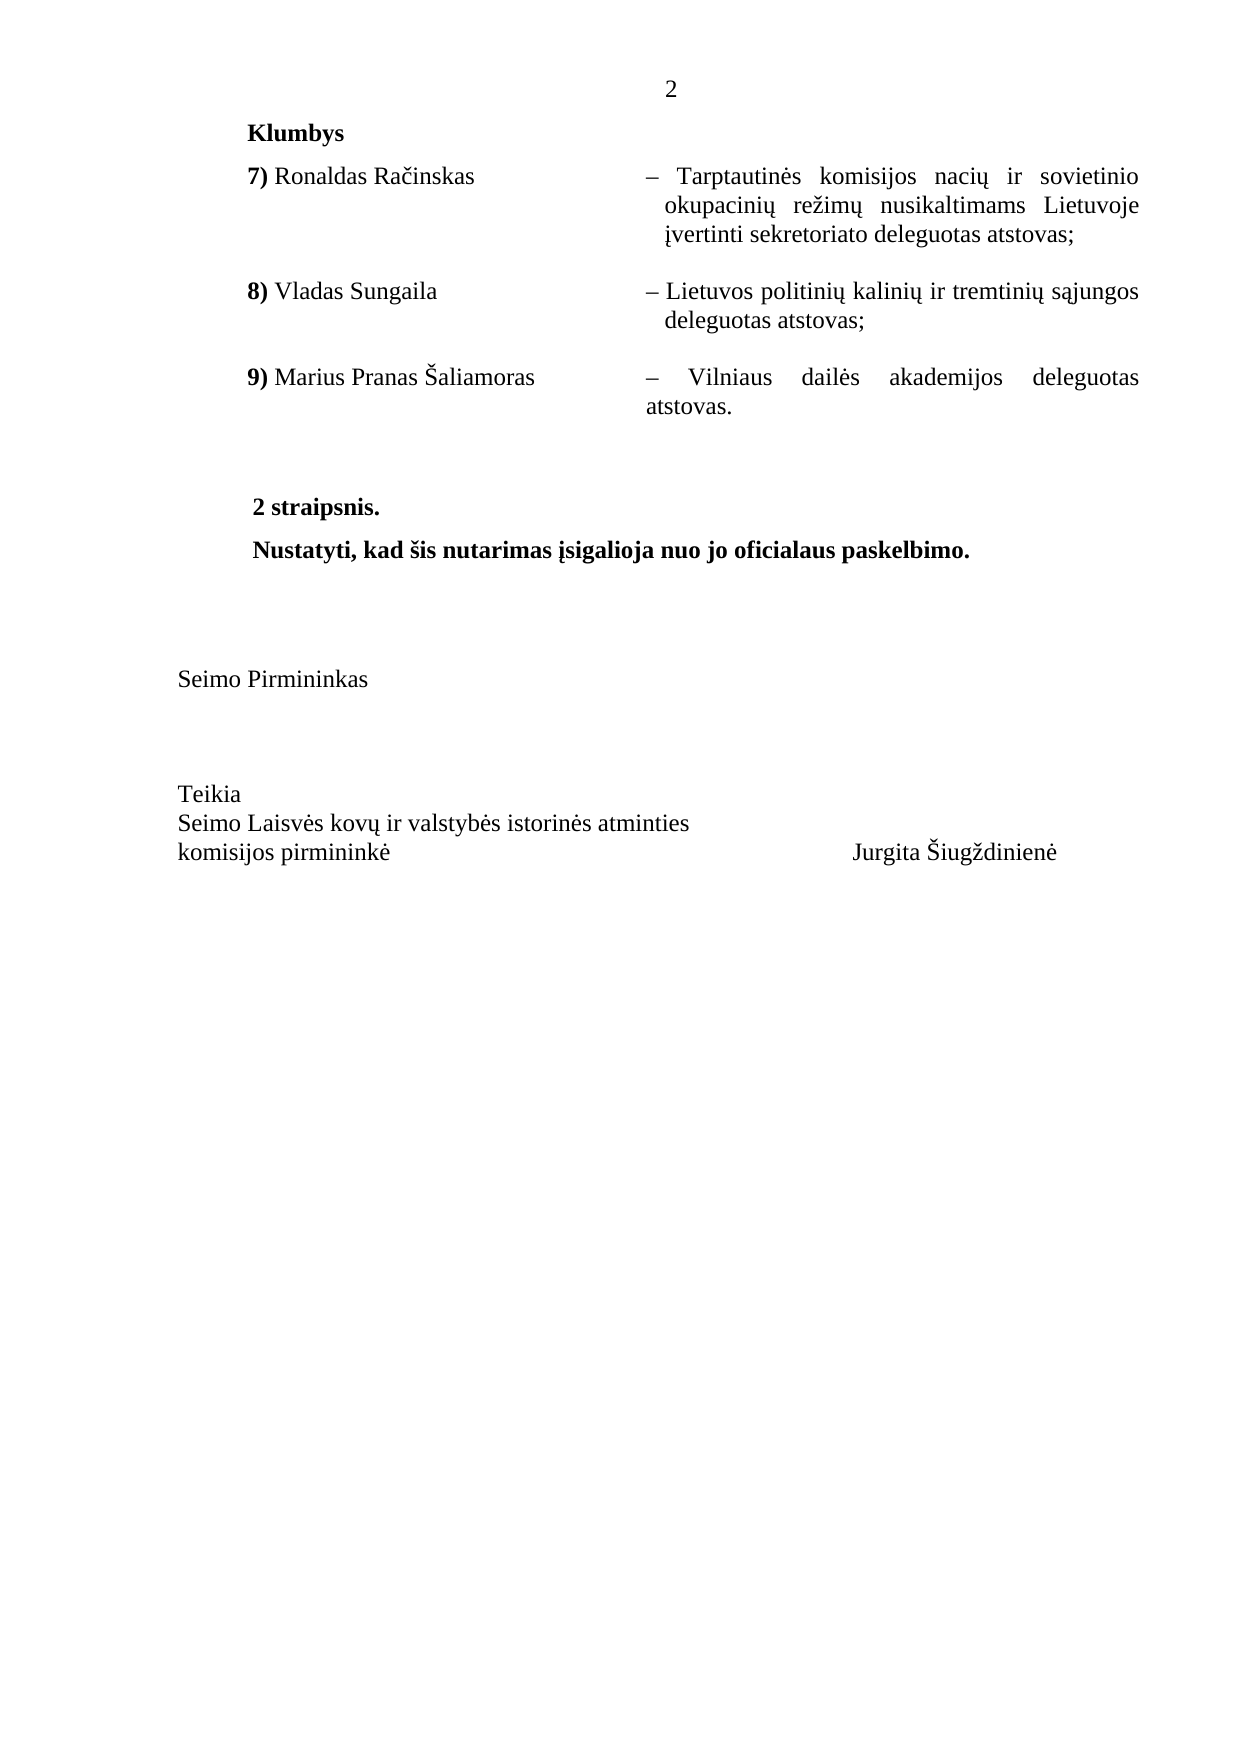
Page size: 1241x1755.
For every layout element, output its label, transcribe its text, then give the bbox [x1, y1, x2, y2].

table_cell Klumbys [236, 118, 634, 161]
table_cell – Tarptautinės komisijos nacių ir sovietinio okupacinių režimų nusikaltimams Lietuvoje įvertinti sekretoriato deleguotas atstovas; [635, 161, 1151, 276]
table_cell 7) Ronaldas Račinskas [236, 161, 634, 276]
text 2 straipsnis. [177, 492, 1165, 521]
table_cell 8) Vladas Sungaila [236, 276, 634, 362]
table_cell 9) Marius Pranas Šaliamoras [236, 363, 634, 449]
text Seimo Pirmininkas [177, 664, 1165, 693]
table_cell – Lietuvos politinių kalinių ir tremtinių sąjungos deleguotas atstovas; [635, 276, 1151, 362]
text Teikia [177, 779, 1165, 808]
table_cell [635, 118, 1151, 161]
text Seimo Laisvės kovų ir valstybės istorinės atminties [177, 808, 1165, 837]
table_cell – Vilniaus dailės akademijos deleguotas atstovas. [635, 363, 1151, 449]
text Nustatyti, kad šis nutarimas įsigalioja nuo jo oficialaus paskelbimo. [177, 535, 1165, 564]
text komisijos pirmininkė Jurgita Šiugždinienė [177, 837, 1165, 866]
